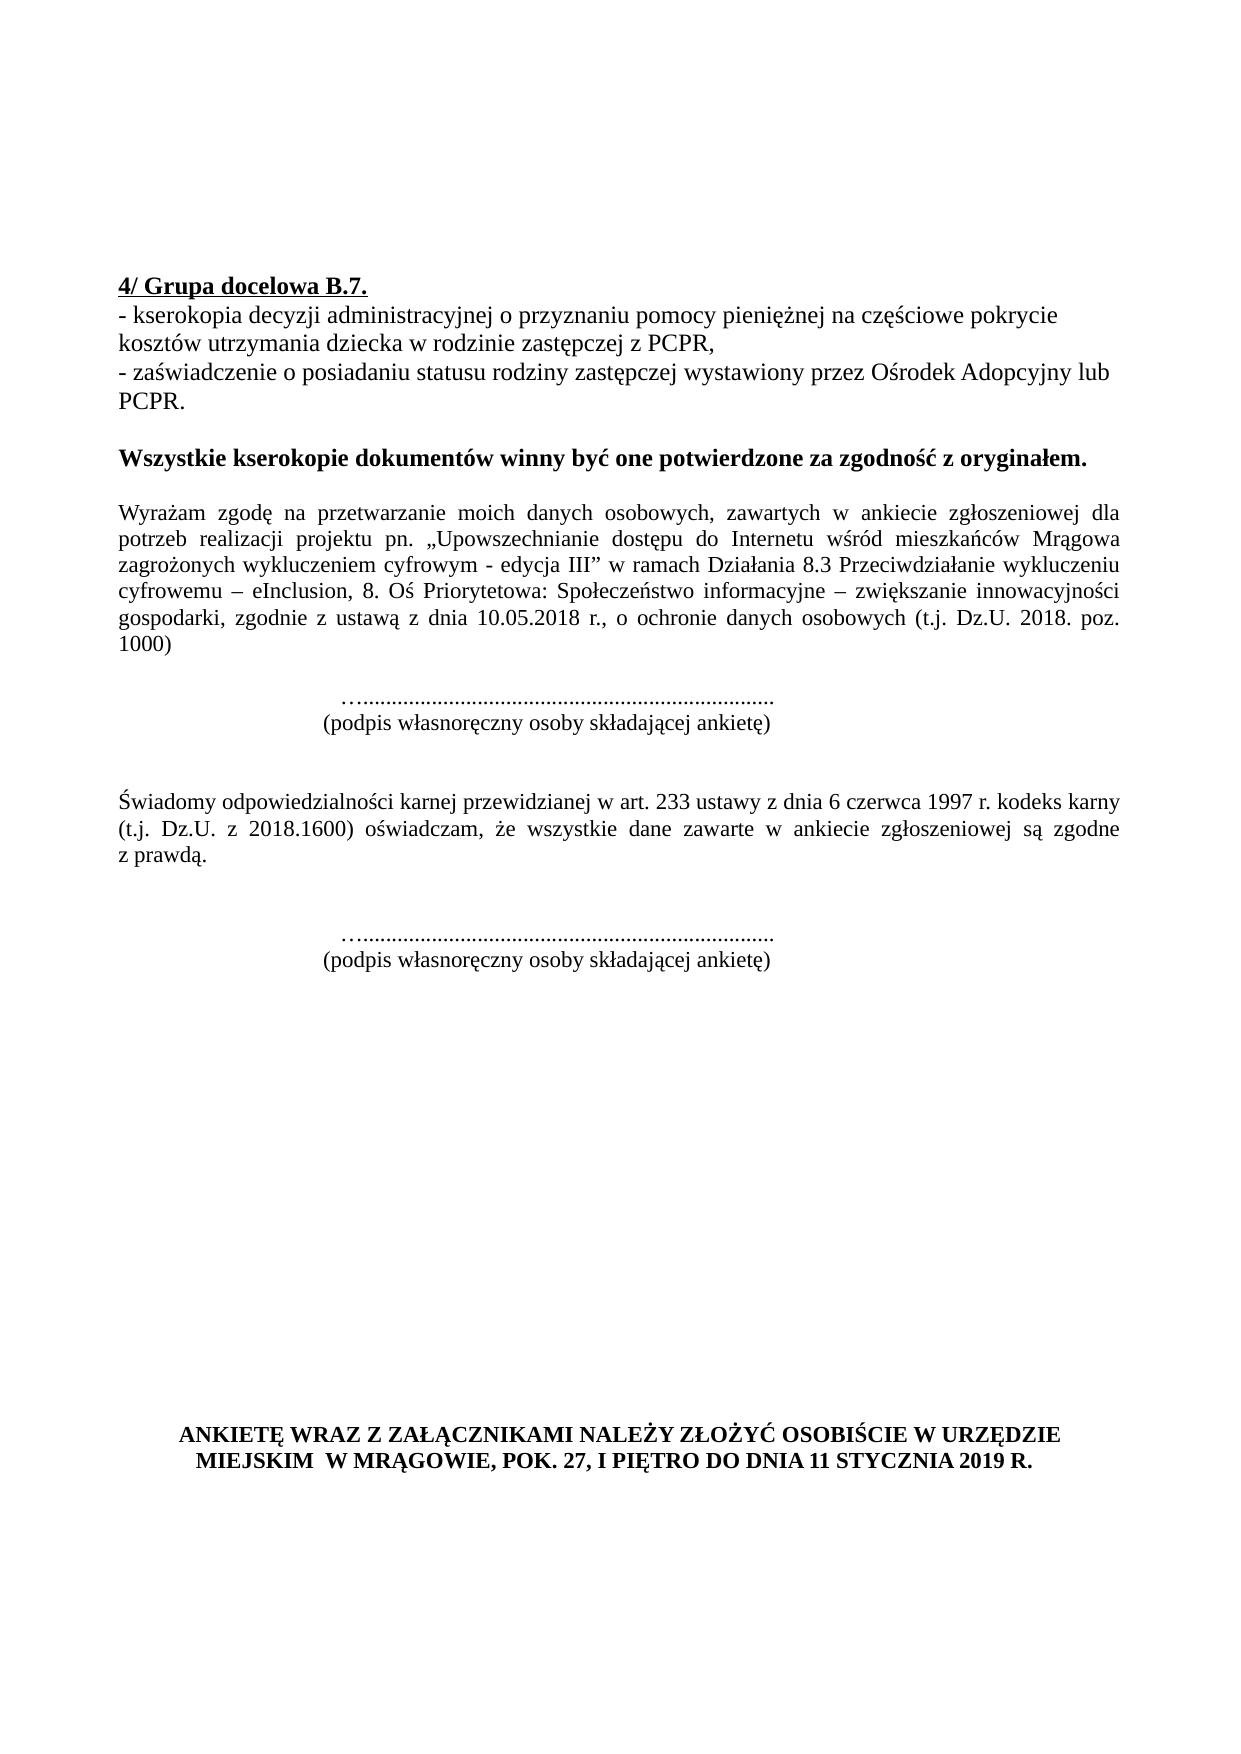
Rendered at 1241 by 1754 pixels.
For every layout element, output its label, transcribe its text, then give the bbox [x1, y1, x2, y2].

text …........................................................................ [118, 920, 1122, 947]
text - zaświadczenie o posiadaniu statusu rodziny zastępczej wystawiony przez Ośrodek Adopcyjny lub PCPR. [118, 357, 1122, 415]
text - kserokopia decyzji administracyjnej o przyznaniu pomocy pieniężnej na częściowe pokrycie kosztów utrzymania dziecka w rodzinie zastępczej z PCPR, [118, 300, 1122, 357]
text …........................................................................ [118, 683, 1122, 709]
text (podpis własnoręczny osoby składającej ankietę) [118, 947, 1122, 973]
text Świadomy odpowiedzialności karnej przewidzianej w art. 233 ustawy z dnia 6 czerwca 1997 r. kodeks karny (t.j. Dz.U. z 2018.1600) oświadczam, że wszystkie dane zawarte w ankiecie zgłoszeniowej są zgodne z prawdą. [118, 788, 1122, 867]
text (podpis własnoręczny osoby składającej ankietę) [118, 709, 1122, 736]
text ANKIETĘ WRAZ Z ZAŁĄCZNIKAMI NALEŻY ZŁOŻYĆ OSOBIŚCIE W URZĘDZIE MIEJSKIM W MRĄGOWIE, POK. 27, I PIĘTRO DO DNIA 11 STYCZNIA 2019 R. [118, 1421, 1122, 1474]
text 4/ Grupa docelowa B.7. [118, 271, 1122, 300]
text Wszystkie kserokopie dokumentów winny być one potwierdzone za zgodność z oryginałem. [118, 443, 1122, 472]
text Wyrażam zgodę na przetwarzanie moich danych osobowych, zawartych w ankiecie zgłoszeniowej dla potrzeb realizacji projektu pn. „Upowszechnianie dostępu do Internetu wśród mieszkańców Mrągowa zagrożonych wykluczeniem cyfrowym - edycja III” w ramach Działania 8.3 Przeciwdziałanie wykluczeniu cyfrowemu – eInclusion, 8. Oś Priorytetowa: Społeczeństwo informacyjne – zwiększanie innowacyjności gospodarki, zgodnie z ustawą z dnia 10.05.2018 r., o ochronie danych osobowych (t.j. Dz.U. 2018. poz. 1000) [118, 498, 1122, 657]
